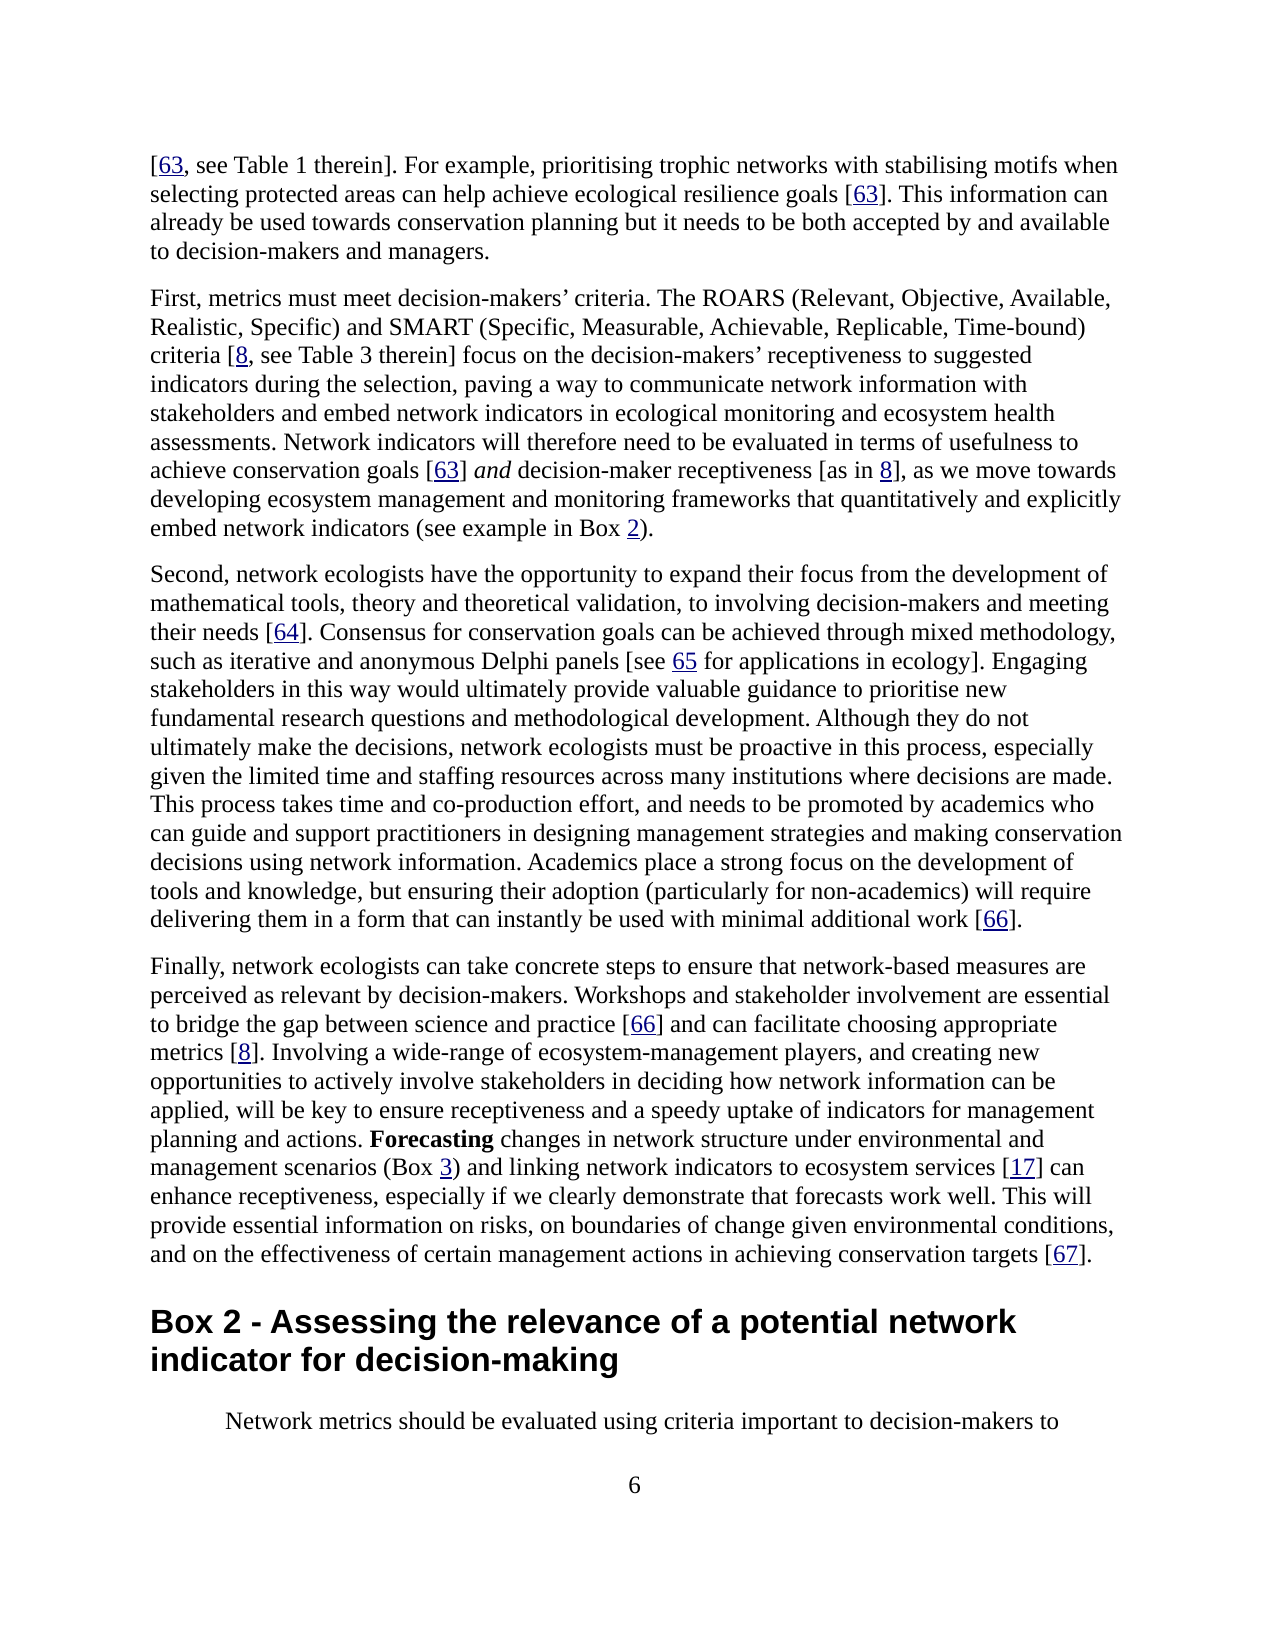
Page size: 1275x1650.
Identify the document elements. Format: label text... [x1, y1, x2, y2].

subtitle Box 2 - Assessing the relevance of a potential network indicator for decision-making [150, 1301, 1125, 1379]
text First, metrics must meet decision-makers’ criteria. The ROARS (Relevant, Objective, Available, Realistic, Specific) and SMART (Specific, Measurable, Achievable, Replicable, Time-bound) criteria [8, see Table 3 therein] focus on the decision-makers’ receptiveness to suggested indicators during the selection, paving a way to communicate network information with stakeholders and embed network indicators in ecological monitoring and ecosystem health assessments. Network indicators will therefore need to be evaluated in terms of usefulness to achieve conservation goals [63] and decision-maker receptiveness [as in 8], as we move towards developing ecosystem management and monitoring frameworks that quantitatively and explicitly embed network indicators (see example in Box 2). [150, 283, 1125, 542]
text Network metrics should be evaluated using criteria important to decision-makers to [225, 1406, 1125, 1435]
text Finally, network ecologists can take concrete steps to ensure that network-based measures are perceived as relevant by decision-makers. Workshops and stakeholder involvement are essential to bridge the gap between science and practice [66] and can facilitate choosing appropriate metrics [8]. Involving a wide-range of ecosystem-management players, and creating new opportunities to actively involve stakeholders in deciding how network information can be applied, will be key to ensure receptiveness and a speedy uptake of indicators for management planning and actions. Forecasting changes in network structure under environmental and management scenarios (Box 3) and linking network indicators to ecosystem services [17] can enhance receptiveness, especially if we clearly demonstrate that forecasts work well. This will provide essential information on risks, on boundaries of change given environmental conditions, and on the effectiveness of certain management actions in achieving conservation targets [67]. [150, 951, 1125, 1267]
text Second, network ecologists have the opportunity to expand their focus from the development of mathematical tools, theory and theoretical validation, to involving decision-makers and meeting their needs [64]. Consensus for conservation goals can be achieved through mixed methodology, such as iterative and anonymous Delphi panels [see 65 for applications in ecology]. Engaging stakeholders in this way would ultimately provide valuable guidance to prioritise new fundamental research questions and methodological development. Although they do not ultimately make the decisions, network ecologists must be proactive in this process, especially given the limited time and staffing resources across many institutions where decisions are made. This process takes time and co-production effort, and needs to be promoted by academics who can guide and support practitioners in designing management strategies and making conservation decisions using network information. Academics place a strong focus on the development of tools and knowledge, but ensuring their adoption (particularly for non-academics) will require delivering them in a form that can instantly be used with minimal additional work [66]. [150, 559, 1125, 933]
text [63, see Table 1 therein]. For example, prioritising trophic networks with stabilising motifs when selecting protected areas can help achieve ecological resilience goals [63]. This information can already be used towards conservation planning but it needs to be both accepted by and available to decision-makers and managers. [150, 150, 1125, 265]
